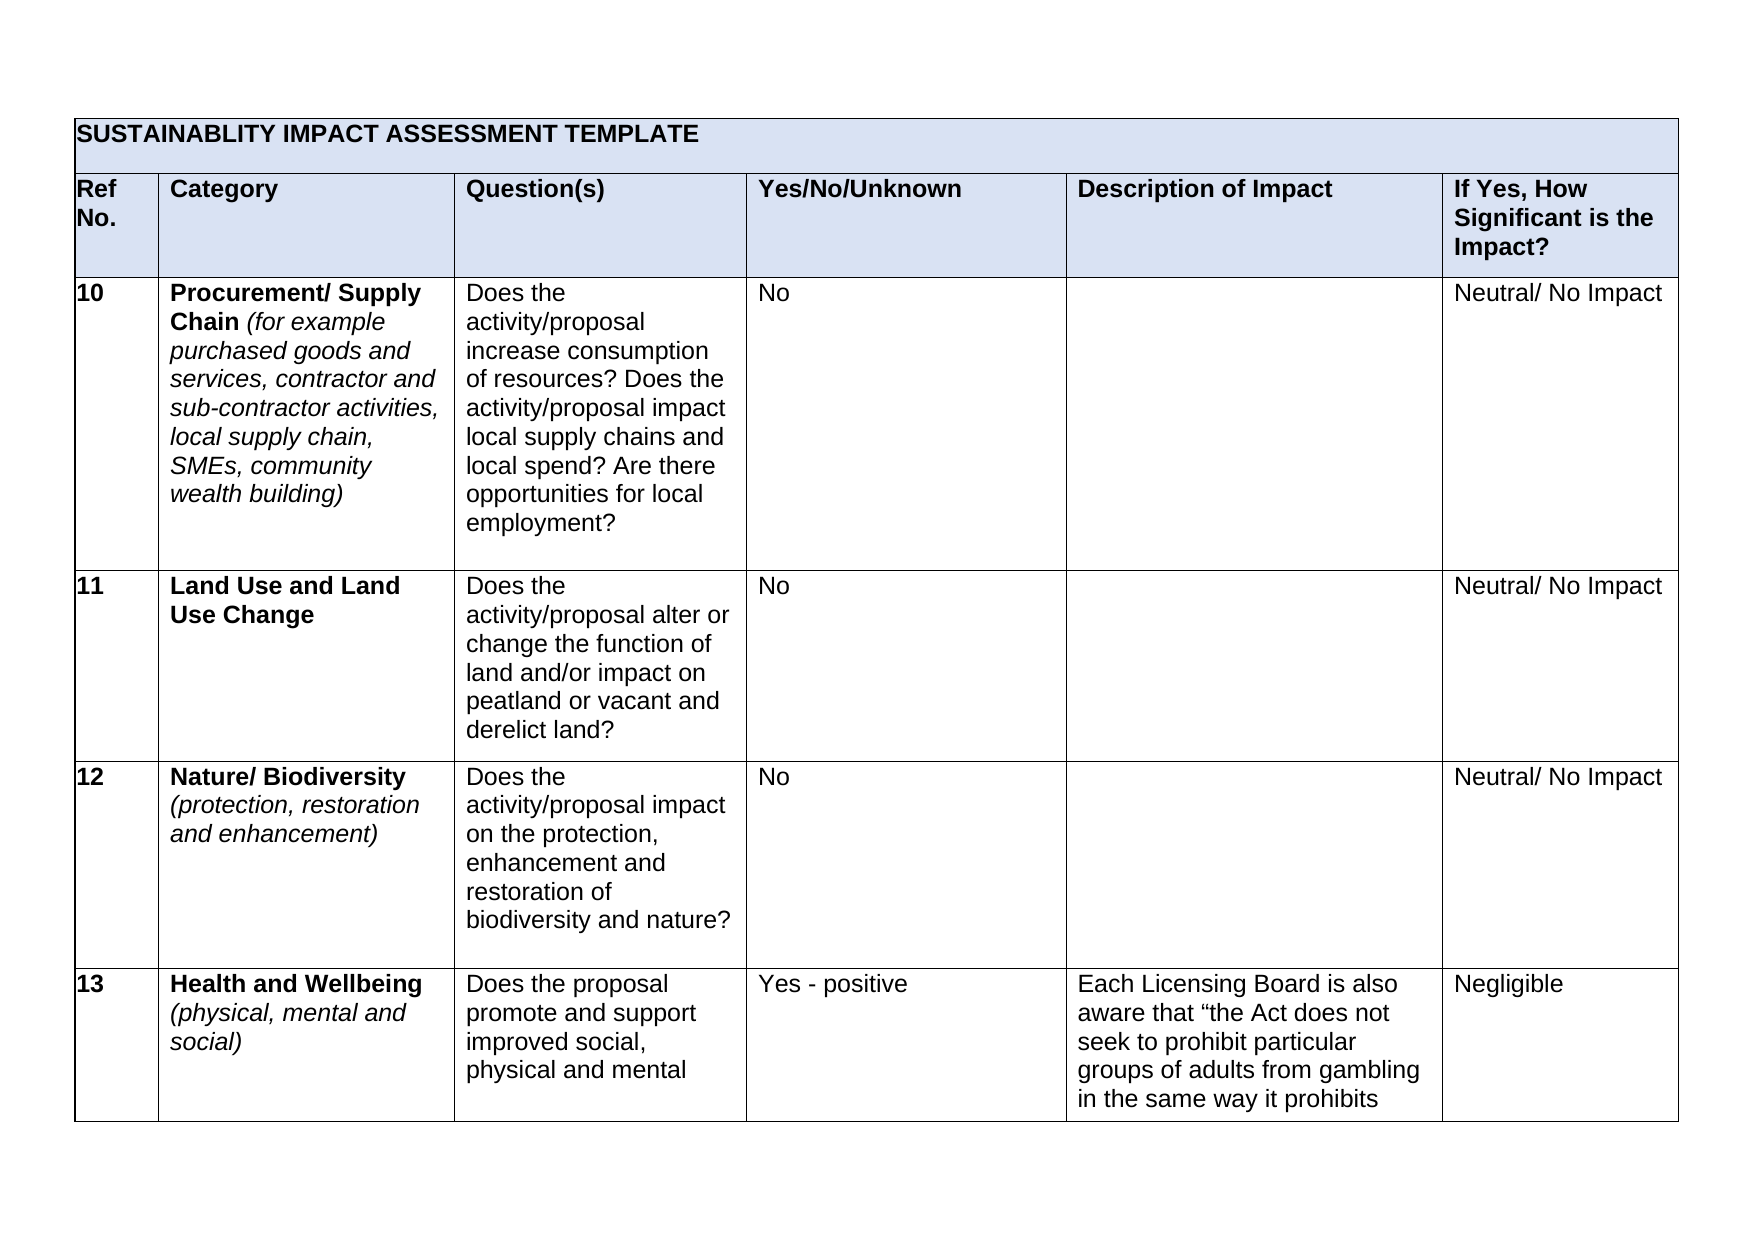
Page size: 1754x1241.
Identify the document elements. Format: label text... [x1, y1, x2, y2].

table_cell Negligible [1443, 969, 1678, 1121]
table_cell Health and Wellbeing (physical, mental and social) [159, 969, 454, 1121]
table_cell Does the activity/proposal impact on the protection, enhancement and restoration of biodiversity and nature? [455, 762, 746, 968]
table_cell Question(s) [455, 174, 746, 277]
table_cell 10 [76, 278, 158, 570]
table_cell Neutral/ No Impact [1443, 278, 1678, 570]
table_cell No [747, 278, 1066, 570]
table_cell 12 [76, 762, 158, 968]
table_cell [1067, 278, 1442, 570]
table_header SUSTAINABLITY IMPACT ASSESSMENT TEMPLATE [76, 119, 1678, 173]
table_cell No [747, 762, 1066, 968]
table_cell Neutral/ No Impact [1443, 571, 1678, 761]
table_cell Nature/ Biodiversity (protection, restoration and enhancement) [159, 762, 454, 968]
table_cell Description of Impact [1067, 174, 1442, 277]
table_cell Ref No. [76, 174, 158, 277]
table_cell Category [159, 174, 454, 277]
table_cell [1067, 571, 1442, 761]
table_cell 13 [76, 969, 158, 1121]
table_cell [1067, 762, 1442, 968]
table_cell 11 [76, 571, 158, 761]
table_cell No [747, 571, 1066, 761]
table_cell Yes - positive [747, 969, 1066, 1121]
table_cell Yes/No/Unknown [747, 174, 1066, 277]
table_cell Does the activity/proposal alter or change the function of land and/or impact on peatland or vacant and derelict land? [455, 571, 746, 761]
table_cell Procurement/ Supply Chain (for example purchased goods and services, contractor and sub-contractor activities, local supply chain, SMEs, community wealth building) [159, 278, 454, 570]
table_cell Does the proposal promote and support improved social, physical and mental [455, 969, 746, 1121]
table_cell Does the activity/proposal increase consumption of resources? Does the activity/proposal impact local supply chains and local spend? Are there opportunities for local employment? [455, 278, 746, 570]
table_cell Land Use and Land Use Change [159, 571, 454, 761]
table_cell Each Licensing Board is also aware that “the Act does not seek to prohibit particular groups of adults from gambling in the same way it prohibits [1067, 969, 1442, 1121]
table_cell Neutral/ No Impact [1443, 762, 1678, 968]
table_cell If Yes, How Significant is the Impact? [1443, 174, 1678, 277]
